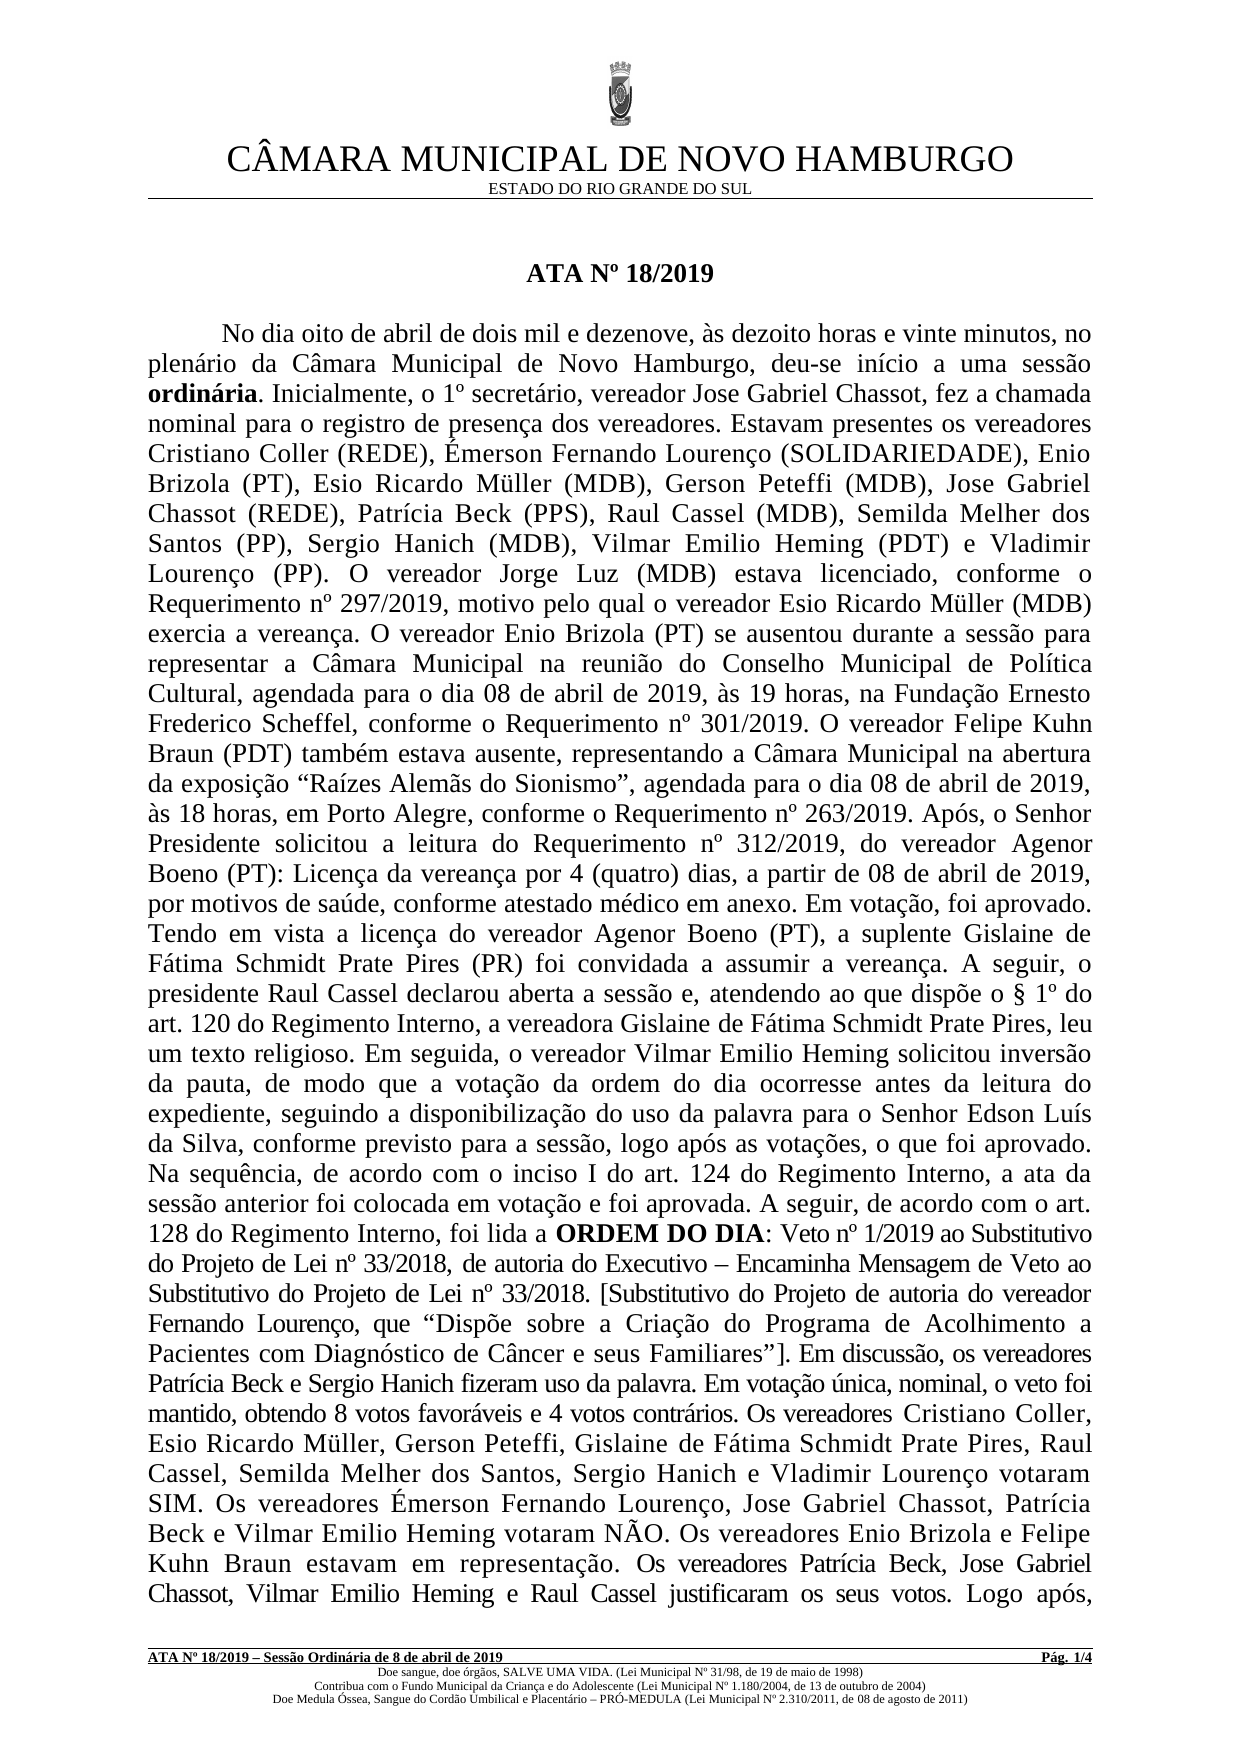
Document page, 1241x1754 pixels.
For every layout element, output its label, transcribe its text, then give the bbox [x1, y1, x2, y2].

text No dia oito de abril de dois mil e dezenove, às dezoito horas e vinte minutos, no plenário da Câmara Municipal de Novo Hamburgo, deu-se início a uma sessão ordinária. Inicialmente, o 1º secretário, vereador Jose Gabriel Chassot, fez a chamada nominal para o registro de presença dos vereadores. Estavam presentes os vereadores Cristiano Coller (REDE), Émerson Fernando Lourenço (SOLIDARIEDADE), Enio Brizola (PT), Esio Ricardo Müller (MDB), Gerson Peteffi (MDB), Jose Gabriel Chassot (REDE), Patrícia Beck (PPS), Raul Cassel (MDB), Semilda Melher dos Santos (PP), Sergio Hanich (MDB), Vilmar Emilio Heming (PDT) e Vladimir Lourenço (PP). O vereador Jorge Luz (MDB) estava licenciado, conforme o Requerimento nº 297/2019, motivo pelo qual o vereador Esio Ricardo Müller (MDB) exercia a vereança. O vereador Enio Brizola (PT) se ausentou durante a sessão para representar a Câmara Municipal na reunião do Conselho Municipal de Política Cultural, agendada para o dia 08 de abril de 2019, às 19 horas, na Fundação Ernesto Frederico Scheffel, conforme o Requerimento nº 301/2019. O vereador Felipe Kuhn Braun (PDT) também estava ausente, representando a Câmara Municipal na abertura da exposição “Raízes Alemãs do Sionismo”, agendada para o dia 08 de abril de 2019, às 18 horas, em Porto Alegre, conforme o Requerimento nº 263/2019. Após, o Senhor Presidente solicitou a leitura do Requerimento nº 312/2019, do vereador Agenor Boeno (PT): Licença da vereança por 4 (quatro) dias, a partir de 08 de abril de 2019, por motivos de saúde, conforme atestado médico em anexo. Em votação, foi aprovado. Tendo em vista a licença do vereador Agenor Boeno (PT), a suplente Gislaine de Fátima Schmidt Prate Pires (PR) foi convidada a assumir a vereança. A seguir, o presidente Raul Cassel declarou aberta a sessão e, atendendo ao que dispõe o § 1º do art. 120 do Regimento Interno, a vereadora Gislaine de Fátima Schmidt Prate Pires, leu um texto religioso. Em seguida, o vereador Vilmar Emilio Heming solicitou inversão da pauta, de modo que a votação da ordem do dia ocorresse antes da leitura do expediente, seguindo a disponibilização do uso da palavra para o Senhor Edson Luís da Silva, conforme previsto para a sessão, logo após as votações, o que foi aprovado. Na sequência, de acordo com o inciso I do art. 124 do Regimento Interno, a ata da sessão anterior foi colocada em votação e foi aprovada. A seguir, de acordo com o art. 128 do Regimento Interno, foi lida a ORDEM DO DIA: Veto nº 1/2019 ao Substitutivo do Projeto de Lei nº 33/2018, de autoria do Executivo – Encaminha Mensagem de Veto ao Substitutivo do Projeto de Lei nº 33/2018. [Substitutivo do Projeto de autoria do vereador Fernando Lourenço, que “Dispõe sobre a Criação do Programa de Acolhimento a Pacientes com Diagnóstico de Câncer e seus Familiares”]. Em discussão, os vereadores Patrícia Beck e Sergio Hanich fizeram uso da palavra. Em votação única, nominal, o veto foi mantido, obtendo 8 votos favoráveis e 4 votos contrários. Os vereadores Cristiano Coller, Esio Ricardo Müller, Gerson Peteffi, Gislaine de Fátima Schmidt Prate Pires, Raul Cassel, Semilda Melher dos Santos, Sergio Hanich e Vladimir Lourenço votaram SIM. Os vereadores Émerson Fernando Lourenço, Jose Gabriel Chassot, Patrícia Beck e Vilmar Emilio Heming votaram NÃO. Os vereadores Enio Brizola e Felipe Kuhn Braun estavam em representação. Os vereadores Patrícia Beck, Jose Gabriel Chassot, Vilmar Emilio Heming e Raul Cassel justificaram os seus votos. Logo após, [148, 318, 1093, 1608]
text ATA Nº 18/2019 [148, 258, 1093, 288]
